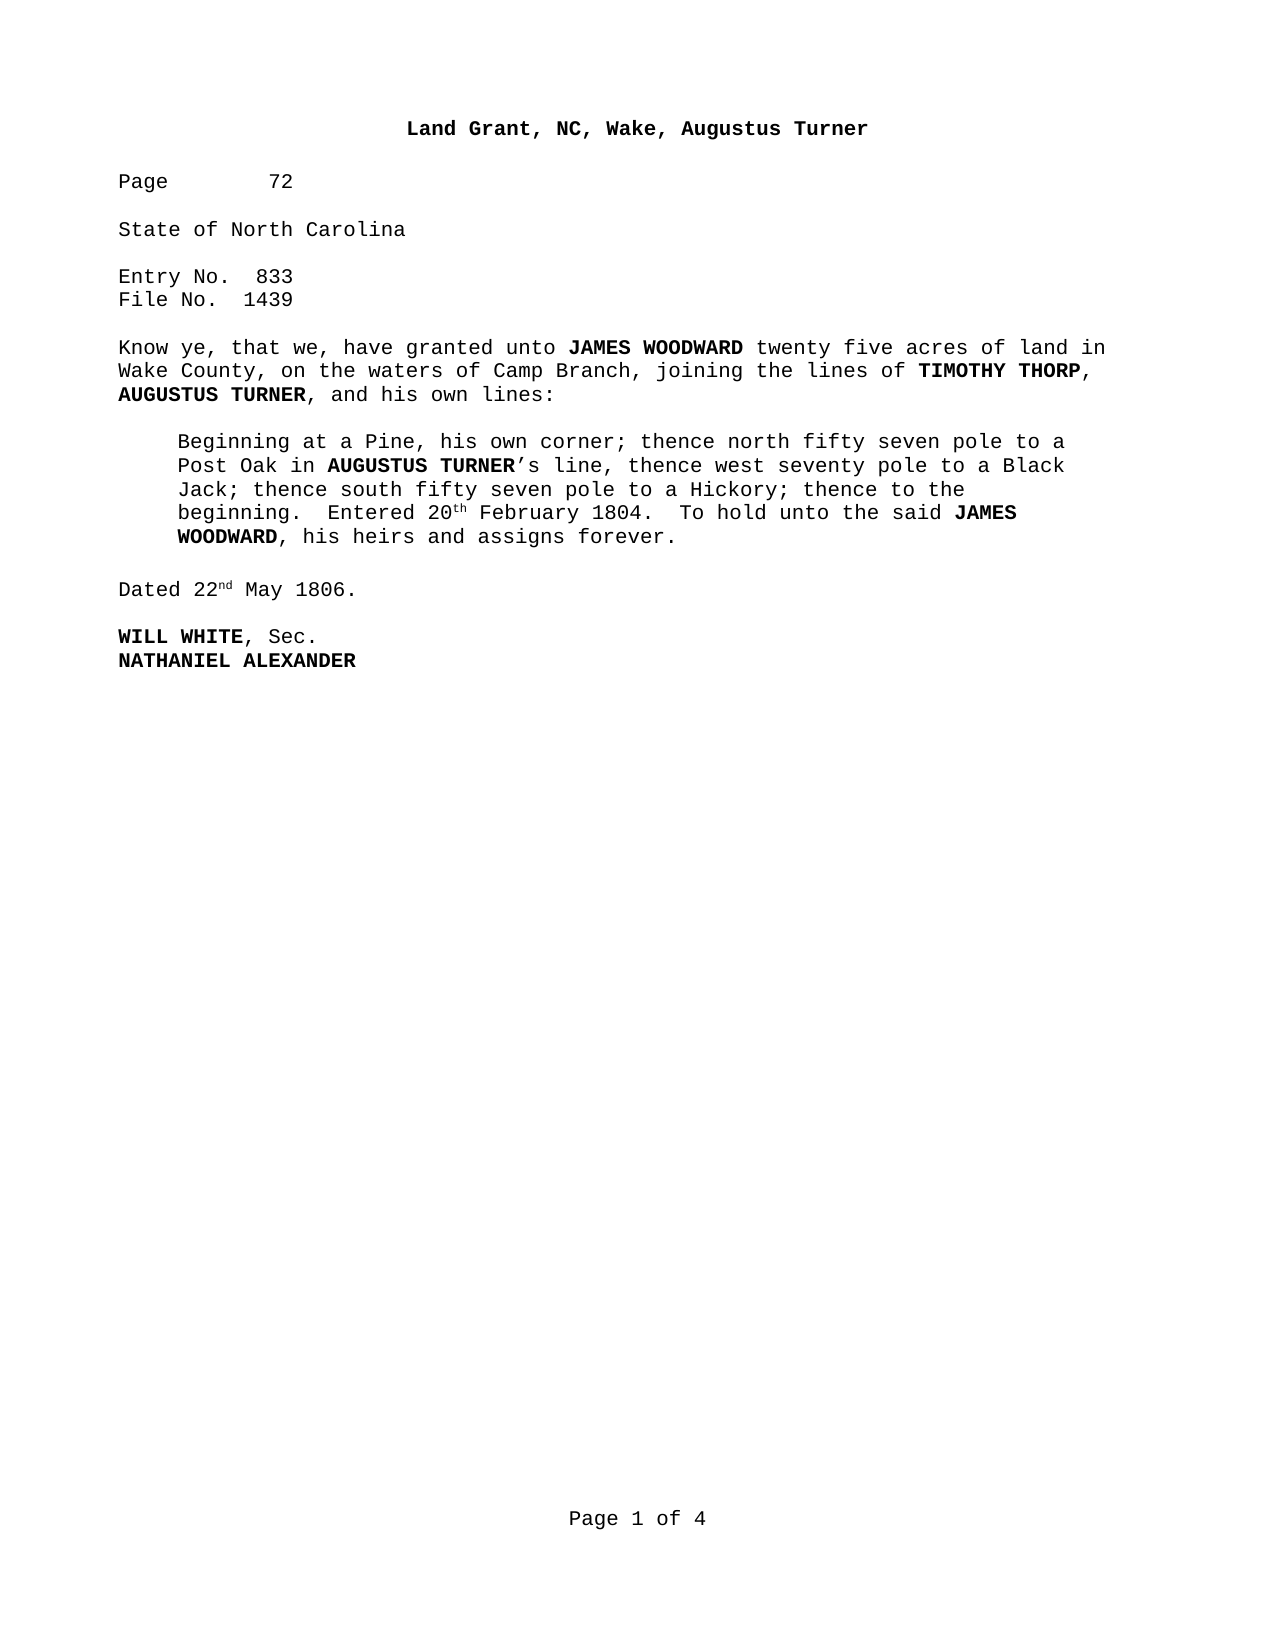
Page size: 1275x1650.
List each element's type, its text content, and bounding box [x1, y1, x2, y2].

text Entry No. 833 [118, 266, 1157, 289]
text Will White, Sec. [118, 626, 1157, 650]
text State of North Carolina [118, 218, 1157, 242]
text Dated 22nd May 1806. [118, 579, 1157, 603]
text Page 72 [118, 171, 1157, 195]
text Nathaniel Alexander [118, 650, 1157, 674]
text Know ye, that we, have granted unto JAMES WOODWARD twenty five acres of land in Wake County, on the waters of Camp Branch, joining the lines of Timothy Thorp, Augustus Turner, and his own lines: [118, 337, 1157, 408]
text File No. 1439 [118, 289, 1157, 313]
text Beginning at a Pine, his own corner; thence north fifty seven pole to a Post Oak in Augustus Turner’s line, thence west seventy pole to a Black Jack; thence south fifty seven pole to a Hickory; thence to the beginning. Entered 20th February 1804. To hold unto the said James Woodward, his heirs and assigns forever. [177, 431, 1098, 549]
